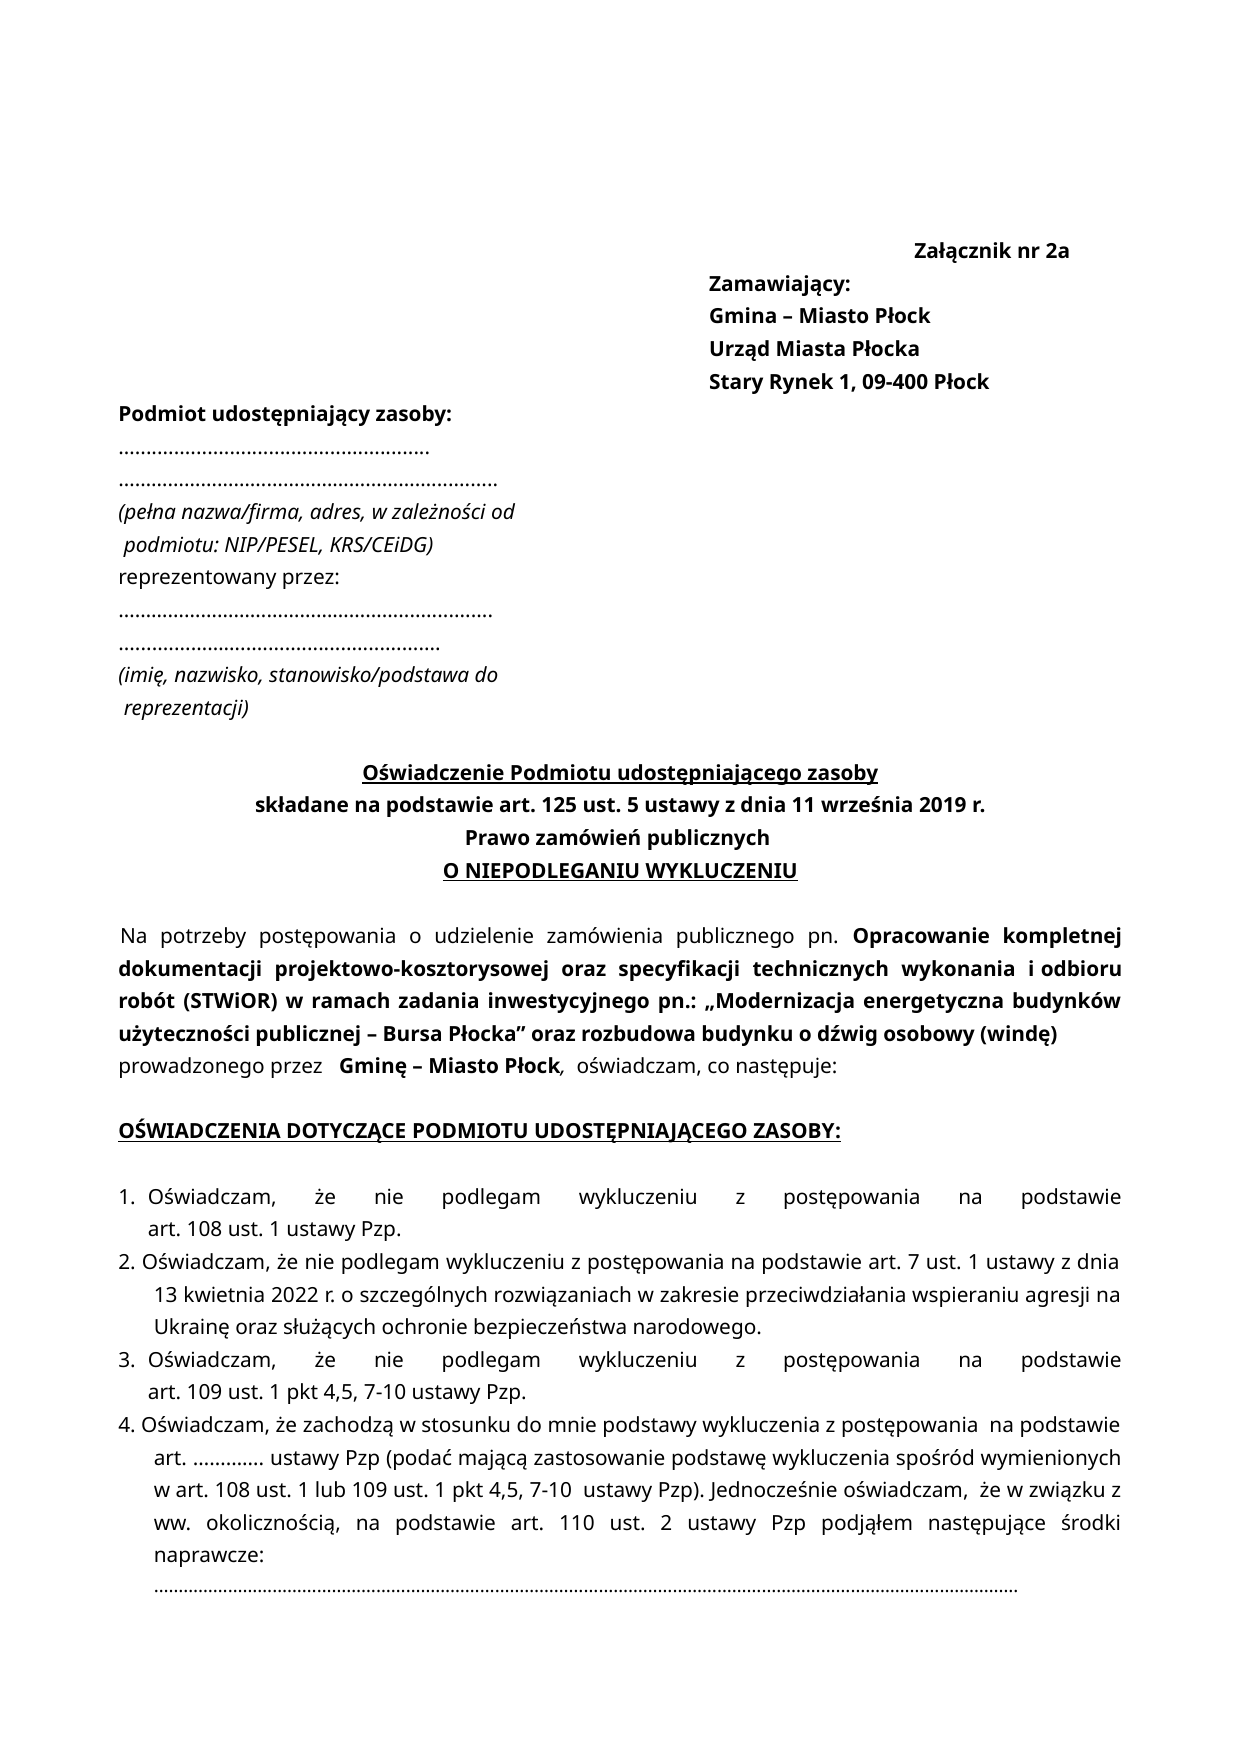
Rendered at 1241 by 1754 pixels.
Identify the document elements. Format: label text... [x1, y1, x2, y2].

text prowadzonego przez Gminę – Miasto Płock, oświadczam, co następuje: [118, 1051, 1122, 1080]
text OŚWIADCZENIA DOTYCZĄCE PODMIOTU UDOSTĘPNIAJĄCEGO ZASOBY: [118, 1117, 1122, 1145]
text 1. Oświadczam, że nie podlegam wykluczeniu z postępowania na podstawie art. 108 ust. 1 ustawy Pzp. [118, 1182, 1122, 1243]
text 2. Oświadczam, że nie podlegam wykluczeniu z postępowania na podstawie art. 7 ust. 1 ustawy z dnia 13 kwietnia 2022 r. o szczególnych rozwiązaniach w zakresie przeciwdziałania wspieraniu agresji na Ukrainę oraz służących ochronie bezpieczeństwa narodowego. [118, 1247, 1122, 1341]
text Podmiot udostępniający zasoby: [118, 399, 1122, 428]
text ……………………………………………................. [118, 595, 1122, 623]
text Stary Rynek 1, 09-400 Płock [118, 367, 1122, 395]
text …………………………………………………............ [118, 464, 1122, 493]
text (imię, nazwisko, stanowisko/podstawa do [118, 660, 1122, 689]
text podmiotu: NIP/PESEL, KRS/CEiDG) [118, 530, 1122, 558]
text (pełna nazwa/firma, adres, w zależności od [118, 497, 1122, 526]
text Załącznik nr 2a [118, 236, 1122, 265]
text Oświadczenie Podmiotu udostępniającego zasoby [118, 758, 1122, 786]
text Prawo zamówień publicznych [118, 823, 1122, 852]
text Na potrzeby postępowania o udzielenie zamówienia publicznego pn. Opracowanie kompletnej dokumentacji projektowo-kosztorysowej oraz specyfikacji technicznych wykonania i odbioru robót (STWiOR) w ramach zadania inwestycyjnego pn.: „Modernizacja energetyczna budynków użyteczności publicznej – Bursa Płocka” oraz rozbudowa budynku o dźwig osobowy (windę) [118, 921, 1122, 1047]
text Urząd Miasta Płocka [118, 334, 1122, 363]
text Gmina – Miasto Płock [118, 302, 1122, 330]
text składane na podstawie art. 125 ust. 5 ustawy z dnia 11 września 2019 r. [118, 791, 1122, 819]
text …..................................................... [118, 432, 1122, 460]
text 4. Oświadczam, że zachodzą w stosunku do mnie podstawy wykluczenia z postępowania na podstawie art. …………. ustawy Pzp (podać mającą zastosowanie podstawę wykluczenia spośród wymienionych w art. 108 ust. 1 lub 109 ust. 1 pkt 4,5, 7-10 ustawy Pzp). Jednocześnie oświadczam, że w związku z ww. okolicznością, na podstawie art. 110 ust. 2 ustawy Pzp podjąłem następujące środki naprawcze: …………………………………………………………………………………………………………………………………………………………. [118, 1410, 1122, 1598]
text 3. Oświadczam, że nie podlegam wykluczeniu z postępowania na podstawie art. 109 ust. 1 pkt 4,5, 7-10 ustawy Pzp. [118, 1345, 1122, 1406]
text Zamawiający: [118, 269, 1122, 297]
text O NIEPODLEGANIU WYKLUCZENIU [118, 856, 1122, 884]
text .............……….................................... [118, 628, 1122, 656]
text reprezentowany przez: [118, 562, 1122, 591]
text reprezentacji) [118, 693, 1122, 721]
